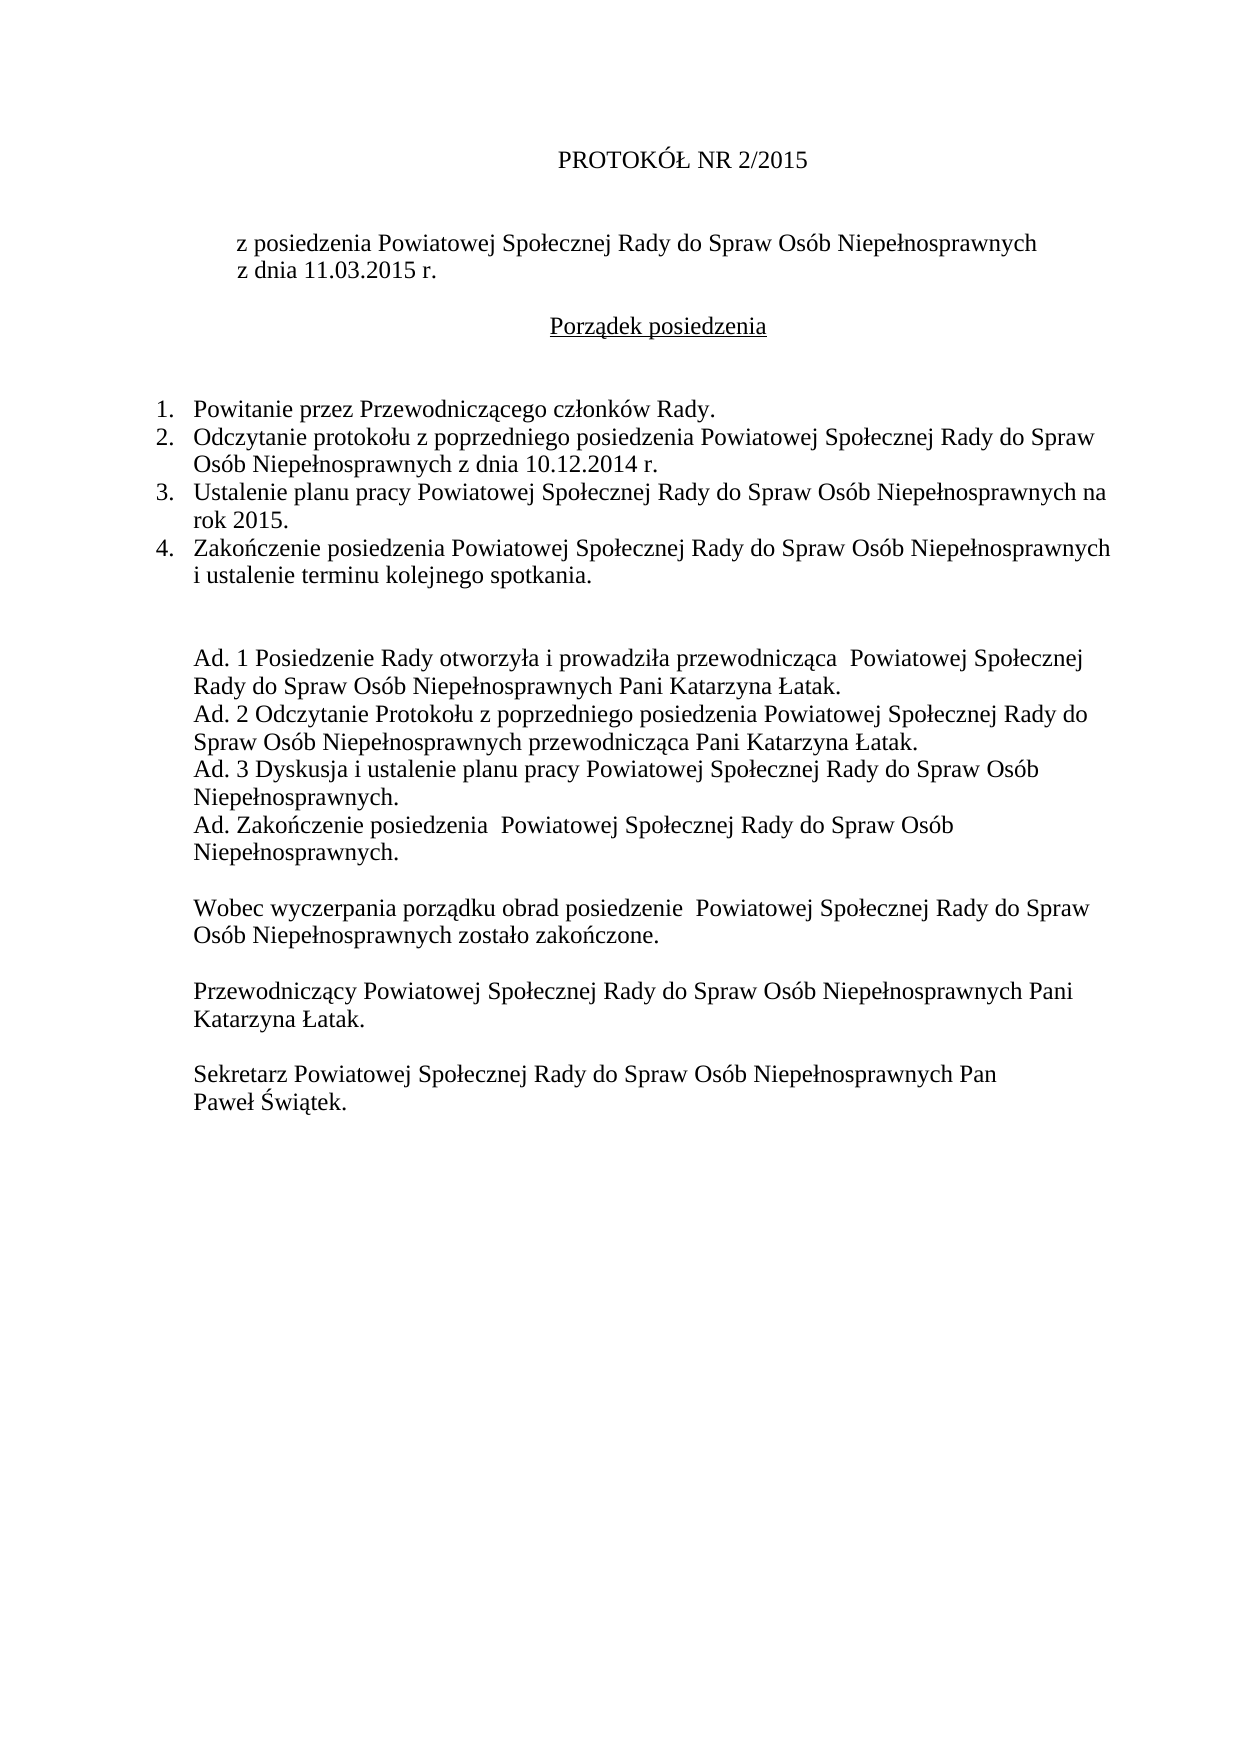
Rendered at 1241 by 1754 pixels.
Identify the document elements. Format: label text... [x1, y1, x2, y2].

list Zakończenie posiedzenia Powiatowej Społecznej Rady do Spraw Osób Niepełnosprawnych i ustalenie terminu kolejnego spotkania. [156, 534, 1122, 589]
list Ad. 2 Odczytanie Protokołu z poprzedniego posiedzenia Powiatowej Społecznej Rady do Spraw Osób Niepełnosprawnych przewodnicząca Pani Katarzyna Łatak. [156, 700, 1122, 755]
text Wobec wyczerpania porządku obrad posiedzenie Powiatowej Społecznej Rady do Spraw [118, 894, 1122, 922]
text Paweł Świątek. [118, 1088, 1122, 1116]
list Ad. Zakończenie posiedzenia Powiatowej Społecznej Rady do Spraw Osób Niepełnosprawnych. [156, 811, 1122, 866]
text Sekretarz Powiatowej Społecznej Rady do Spraw Osób Niepełnosprawnych Pan [118, 1060, 1122, 1088]
list Powitanie przez Przewodniczącego członków Rady. [156, 395, 1122, 423]
text Przewodniczący Powiatowej Społecznej Rady do Spraw Osób Niepełnosprawnych Pani [118, 977, 1122, 1005]
list Odczytanie protokołu z poprzedniego posiedzenia Powiatowej Społecznej Rady do Spraw Osób Niepełnosprawnych z dnia 10.12.2014 r. [156, 423, 1122, 478]
text Katarzyna Łatak. [118, 1005, 1122, 1032]
text Osób Niepełnosprawnych zostało zakończone. [118, 922, 1122, 949]
list Ad. 1 Posiedzenie Rady otworzyła i prowadziła przewodnicząca Powiatowej Społecznej Rady do Spraw Osób Niepełnosprawnych Pani Katarzyna Łatak. [156, 644, 1122, 700]
text z dnia 11.03.2015 r. [118, 257, 1122, 284]
text z posiedzenia Powiatowej Społecznej Rady do Spraw Osób Niepełnosprawnych [118, 229, 1122, 257]
list Ad. 3 Dyskusja i ustalenie planu pracy Powiatowej Społecznej Rady do Spraw Osób Niepełnosprawnych. [156, 755, 1122, 811]
text Porządek posiedzenia [118, 312, 1122, 340]
list Ustalenie planu pracy Powiatowej Społecznej Rady do Spraw Osób Niepełnosprawnych na rok 2015. [156, 478, 1122, 534]
text PROTOKÓŁ NR 2/2015 [118, 146, 1122, 173]
